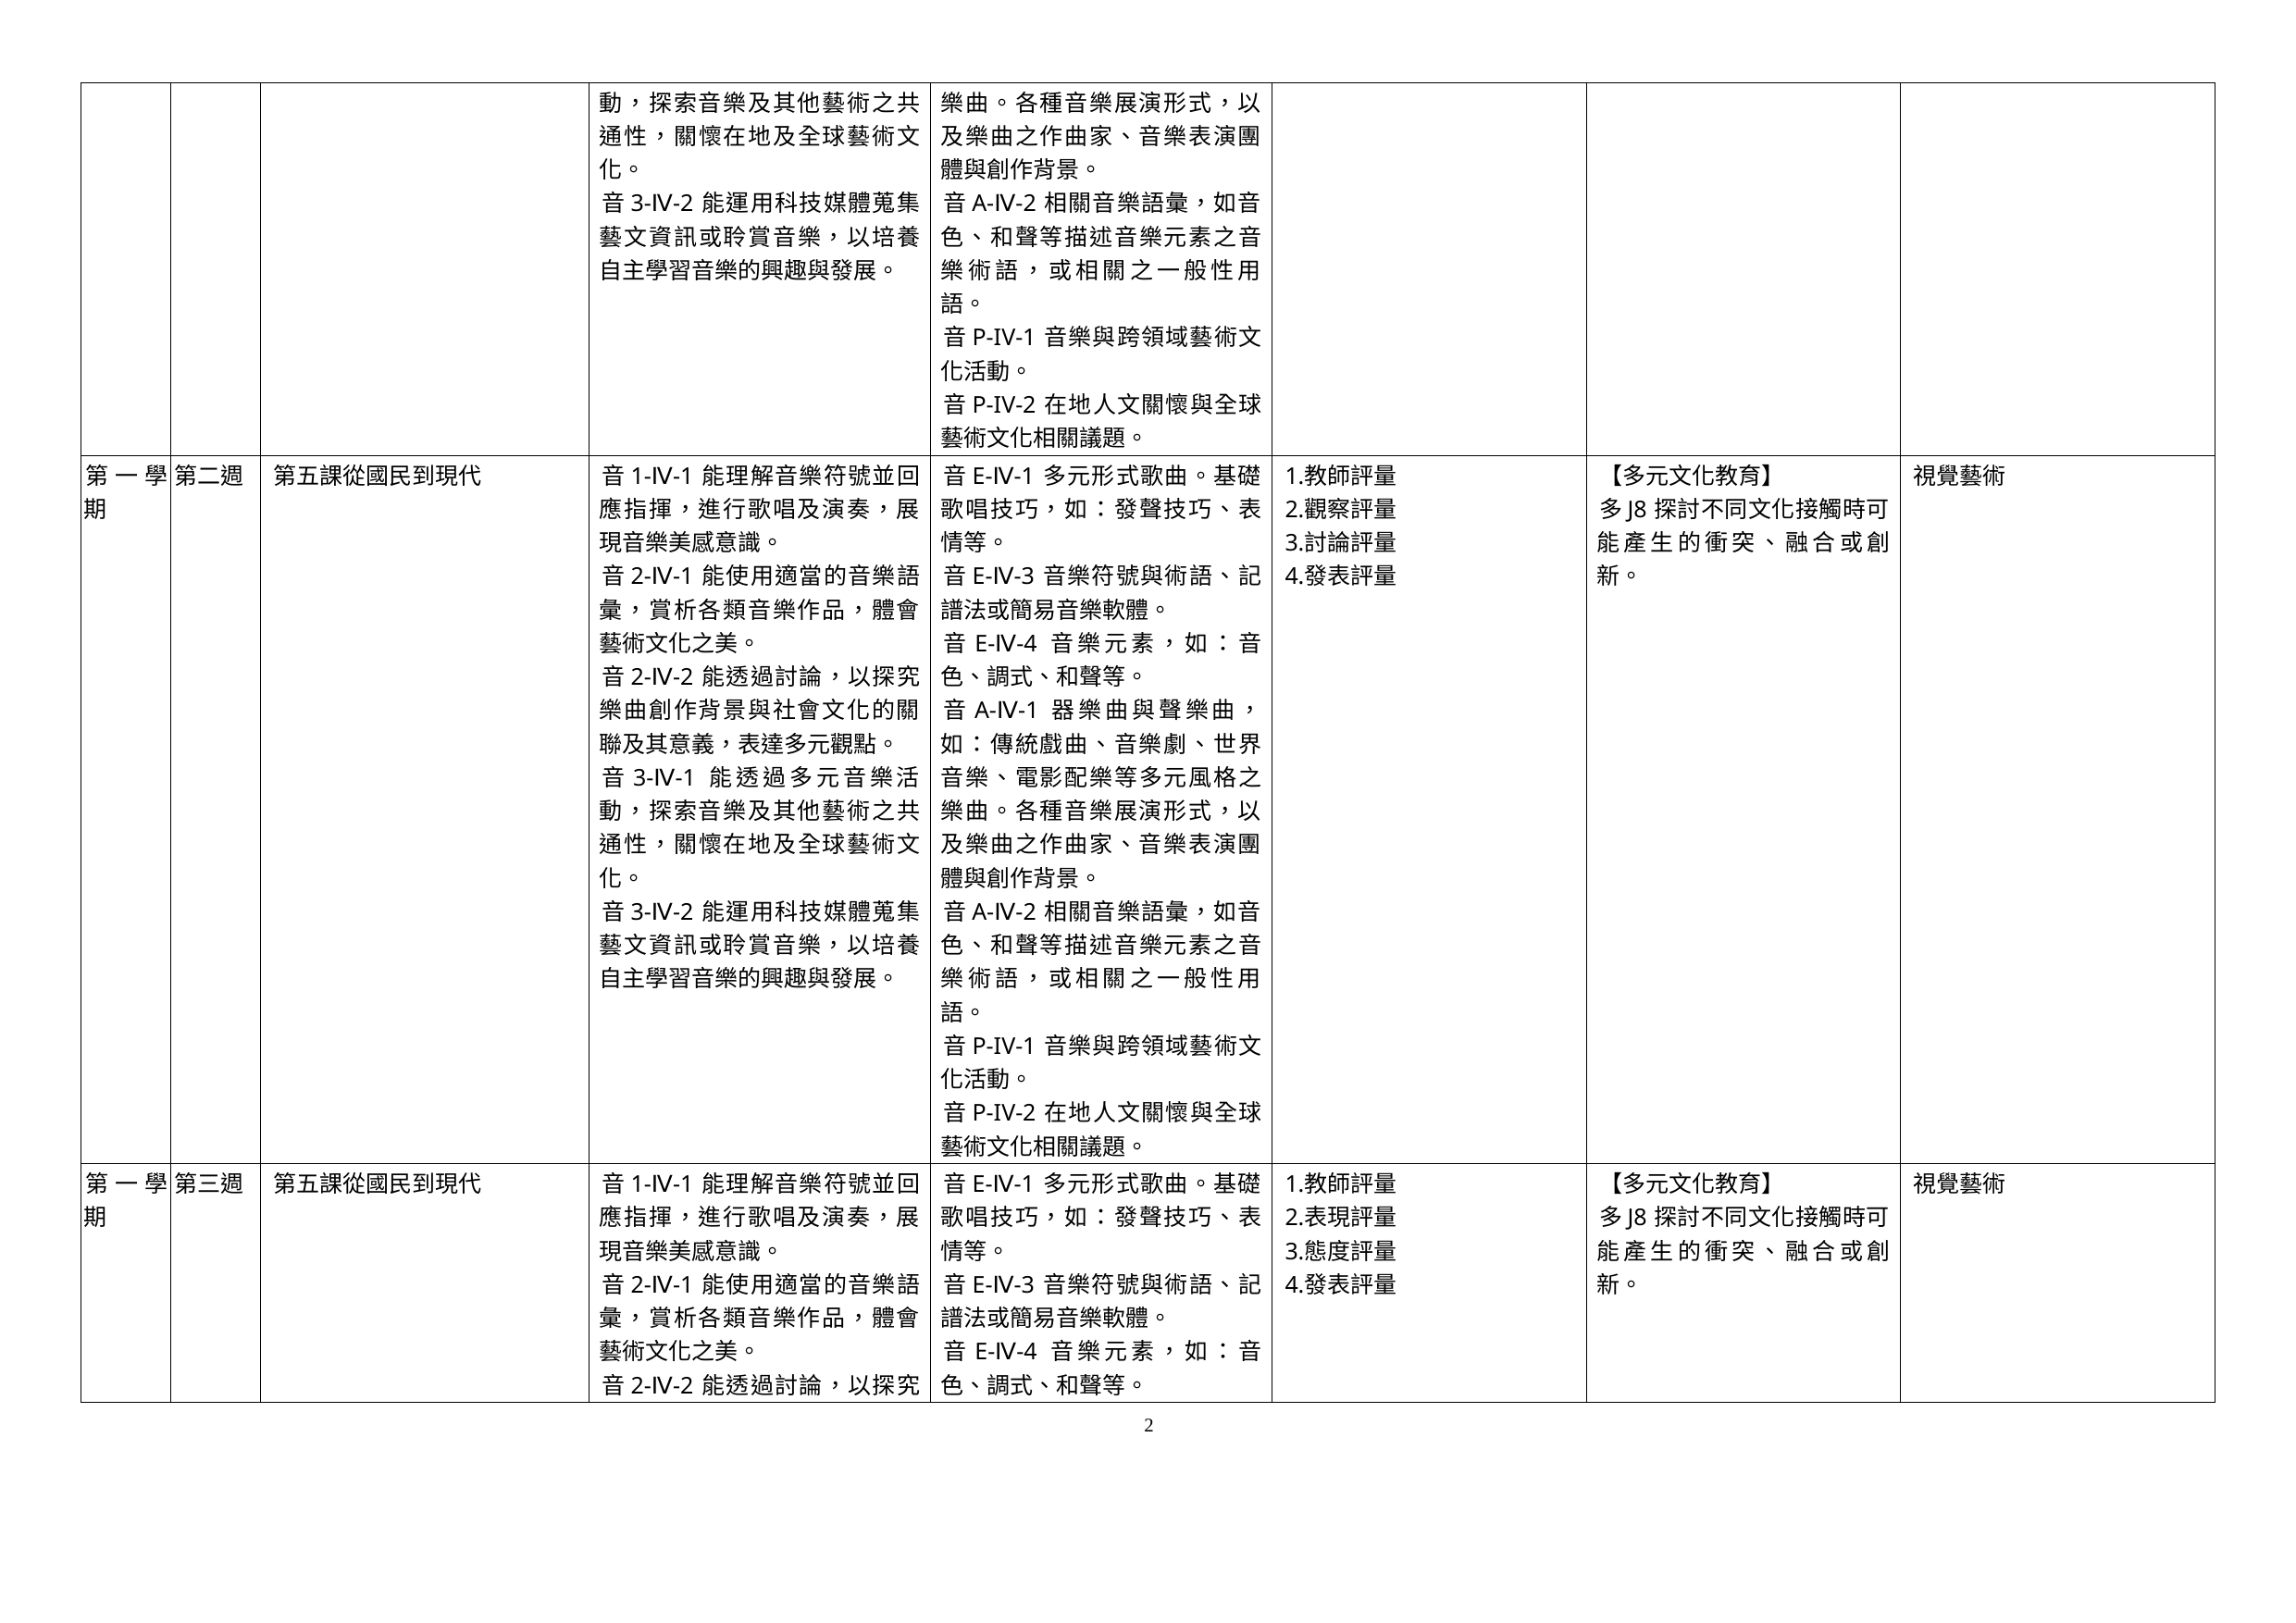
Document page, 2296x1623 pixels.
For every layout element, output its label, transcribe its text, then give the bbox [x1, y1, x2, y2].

table_cell 視覺藝術 [1901, 1164, 2215, 1402]
table_cell [261, 83, 589, 455]
table_cell 【多元文化教育】 多J8 探討不同文化接觸時可能產生的衝突、融合或創新。 [1587, 1164, 1900, 1402]
table_cell 樂曲。各種音樂展演形式，以及樂曲之作曲家、音樂表演團體與創作背景。 音A-Ⅳ-2 相關音樂語彙，如音色、和聲等描述音樂元素之音樂術語，或相關之一般性用語。 音P-IV-1 音樂與跨領域藝術文化活動。 音P-IV-2 在地人文關懷與全球藝術文化相關議題。 [931, 83, 1272, 455]
table_cell 第一學期 [81, 456, 170, 1163]
table_cell [1272, 83, 1586, 455]
table_cell 【多元文化教育】 多J8 探討不同文化接觸時可能產生的衝突、融合或創新。 [1587, 456, 1900, 1163]
table_cell 音E-Ⅳ-1 多元形式歌曲。基礎歌唱技巧，如：發聲技巧、表情等。 音E-Ⅳ-3 音樂符號與術語、記譜法或簡易音樂軟體。 音E-Ⅳ-4 音樂元素，如：音色、調式、和聲等。 [931, 1164, 1272, 1402]
table_cell 視覺藝術 [1901, 456, 2215, 1163]
table_cell [1901, 83, 2215, 455]
table_cell 1.教師評量 2.觀察評量 3.討論評量 4.發表評量 [1272, 456, 1586, 1163]
table_cell 音E-Ⅳ-1 多元形式歌曲。基礎歌唱技巧，如：發聲技巧、表情等。 音E-Ⅳ-3 音樂符號與術語、記譜法或簡易音樂軟體。 音E-Ⅳ-4 音樂元素，如：音色、調式、和聲等。 音A-Ⅳ-1 器樂曲與聲樂曲，如：傳統戲曲、音樂劇、世界音樂、電影配樂等多元風格之樂曲。各種音樂展演形式，以及樂曲之作曲家、音樂表演團體與創作背景。 音A-Ⅳ-2 相關音樂語彙，如音色、和聲等描述音樂元素之音樂術語，或相關之一般性用語。 音P-IV-1 音樂與跨領域藝術文化活動。 音P-IV-2 在地人文關懷與全球藝術文化相關議題。 [931, 456, 1272, 1163]
table_cell 音1-Ⅳ-1 能理解音樂符號並回應指揮，進行歌唱及演奏，展現音樂美感意識。 音2-Ⅳ-1 能使用適當的音樂語彙，賞析各類音樂作品，體會藝術文化之美。 音2-Ⅳ-2 能透過討論，以探究 [590, 1164, 930, 1402]
table_cell [1587, 83, 1900, 455]
table_cell 音1-Ⅳ-1 能理解音樂符號並回應指揮，進行歌唱及演奏，展現音樂美感意識。 音2-Ⅳ-1 能使用適當的音樂語彙，賞析各類音樂作品，體會藝術文化之美。 音2-Ⅳ-2 能透過討論，以探究樂曲創作背景與社會文化的關聯及其意義，表達多元觀點。 音3-Ⅳ-1 能透過多元音樂活動，探索音樂及其他藝術之共通性，關懷在地及全球藝術文化。 音3-Ⅳ-2 能運用科技媒體蒐集藝文資訊或聆賞音樂，以培養自主學習音樂的興趣與發展。 [590, 456, 930, 1163]
table_cell 第三週 [171, 1164, 260, 1402]
table_cell [171, 83, 260, 455]
table_cell 第二週 [171, 456, 260, 1163]
table_cell 1.教師評量 2.表現評量 3.態度評量 4.發表評量 [1272, 1164, 1586, 1402]
table_cell 第一學期 [81, 1164, 170, 1402]
table_cell 第五課從國民到現代 [261, 1164, 589, 1402]
table_cell 動，探索音樂及其他藝術之共通性，關懷在地及全球藝術文化。 音3-Ⅳ-2 能運用科技媒體蒐集藝文資訊或聆賞音樂，以培養自主學習音樂的興趣與發展。 [590, 83, 930, 455]
table_cell [81, 83, 170, 455]
table_cell 第五課從國民到現代 [261, 456, 589, 1163]
